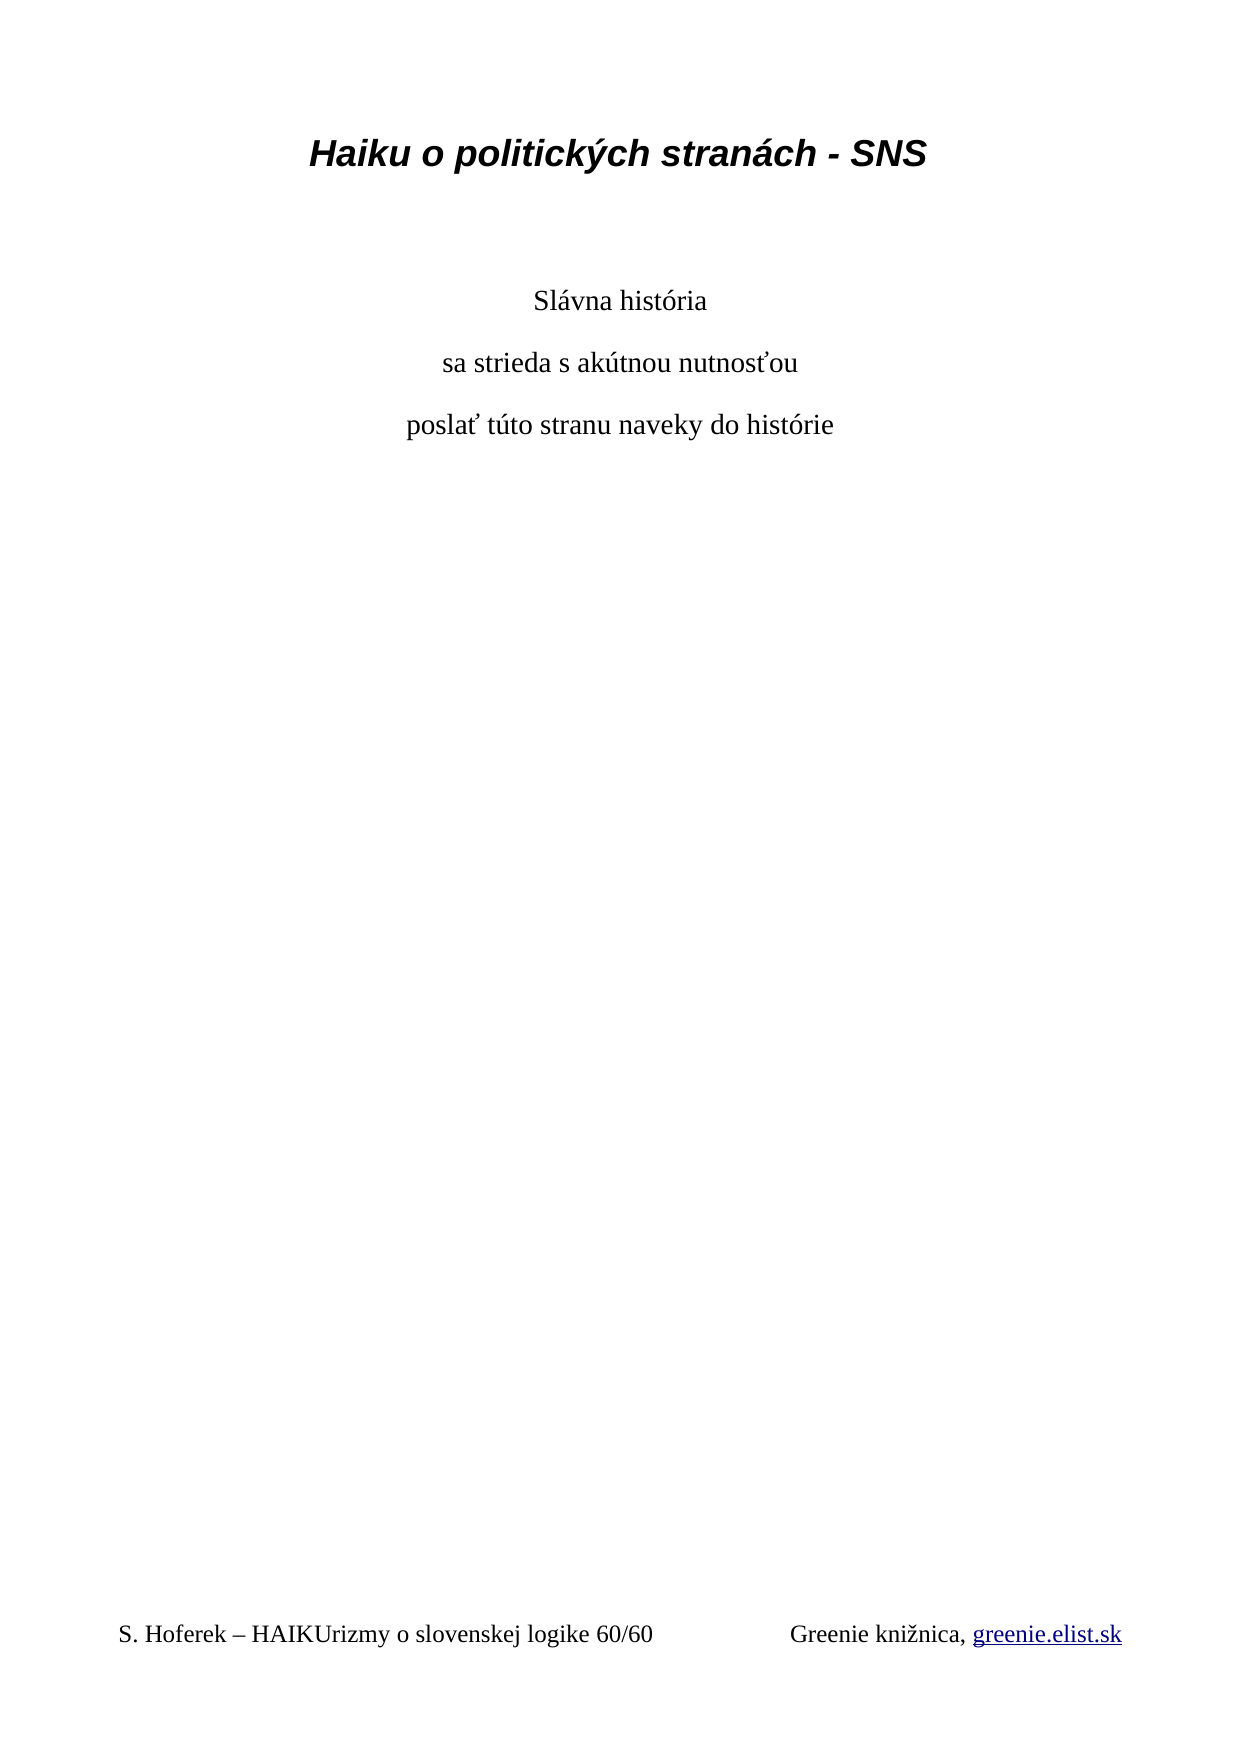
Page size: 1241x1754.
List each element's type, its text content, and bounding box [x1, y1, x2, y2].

text sa strieda s akútnou nutnosťou [106, 345, 1134, 378]
text Slávna história [106, 283, 1134, 316]
text poslať túto stranu naveky do histórie [106, 407, 1134, 440]
subtitle Haiku o politických stranách - SNS [106, 131, 1134, 174]
